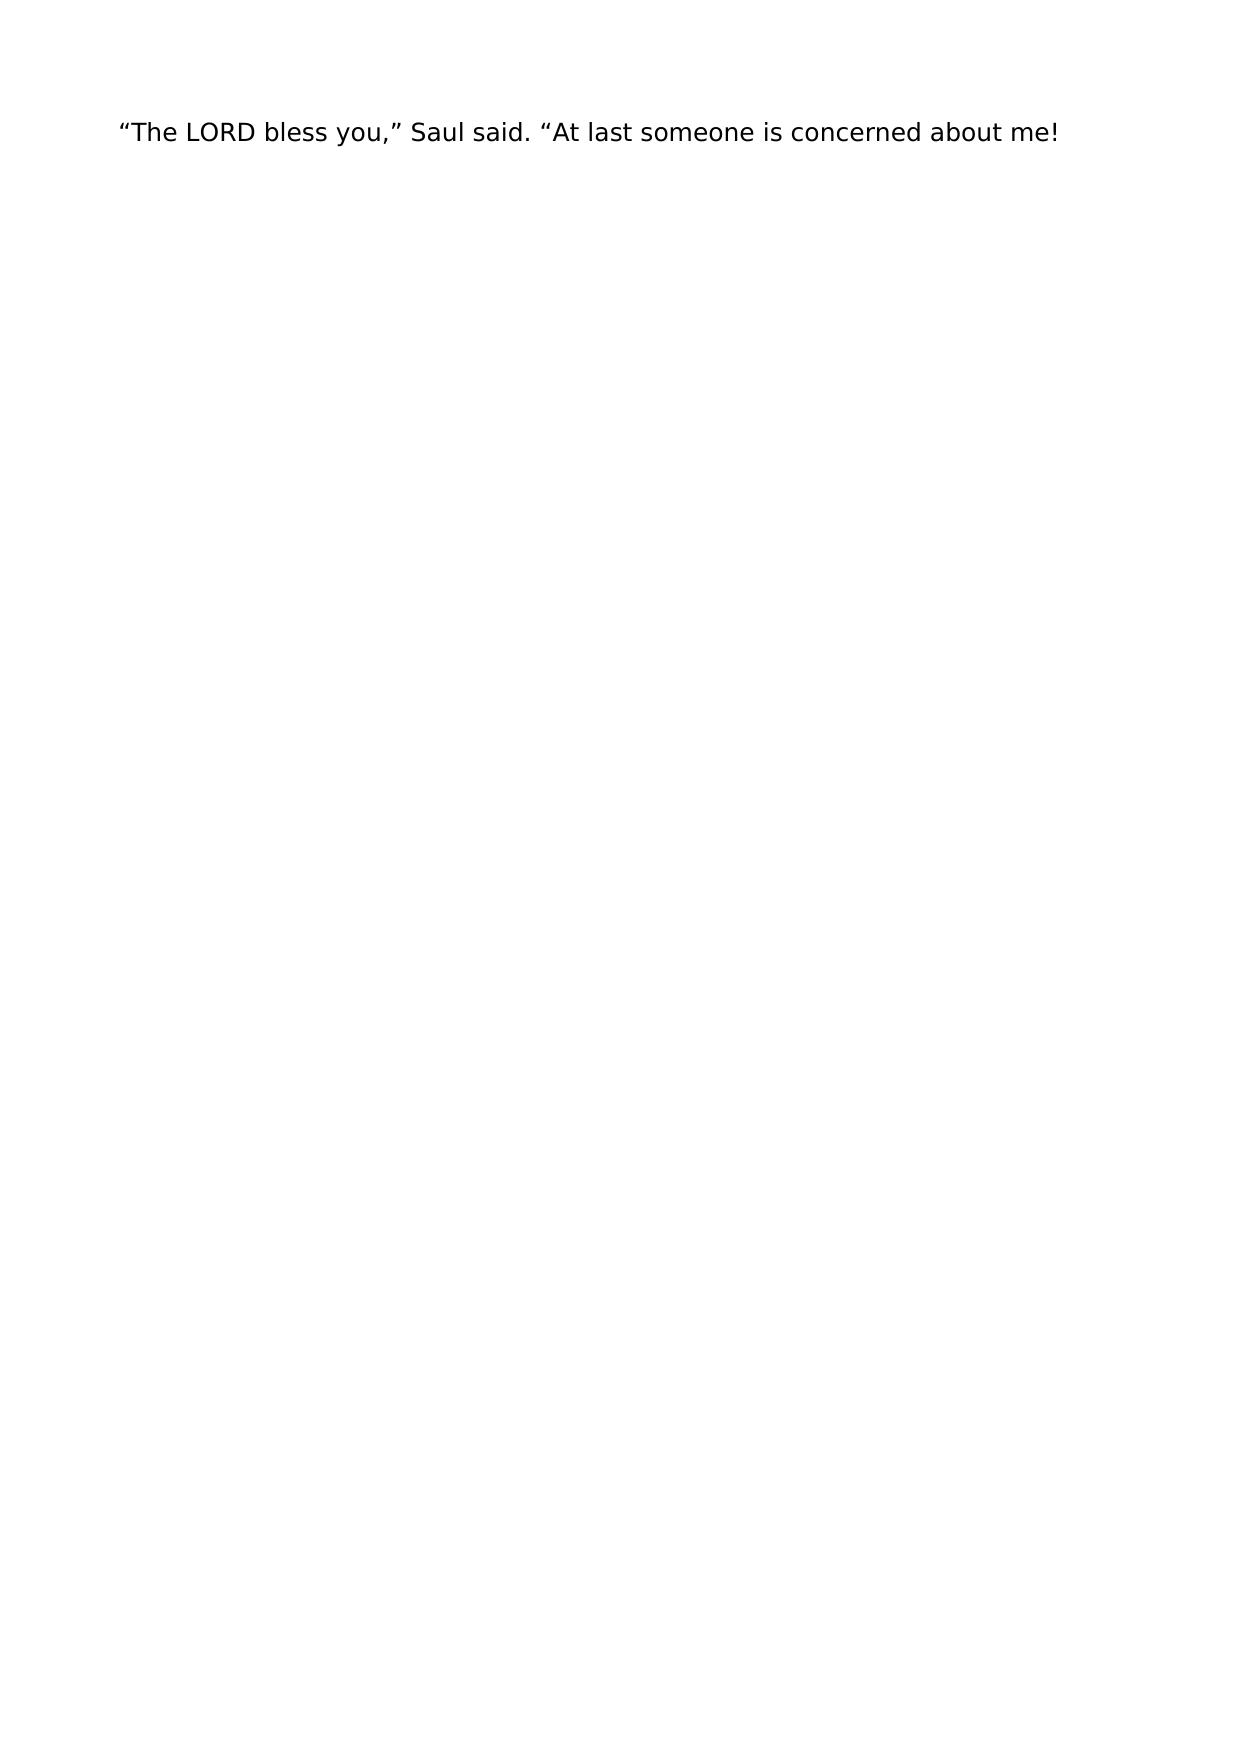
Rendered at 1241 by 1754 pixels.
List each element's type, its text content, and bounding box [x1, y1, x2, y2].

text “The LORD bless you,” Saul said. “At last someone is concerned about me! [118, 118, 1122, 147]
